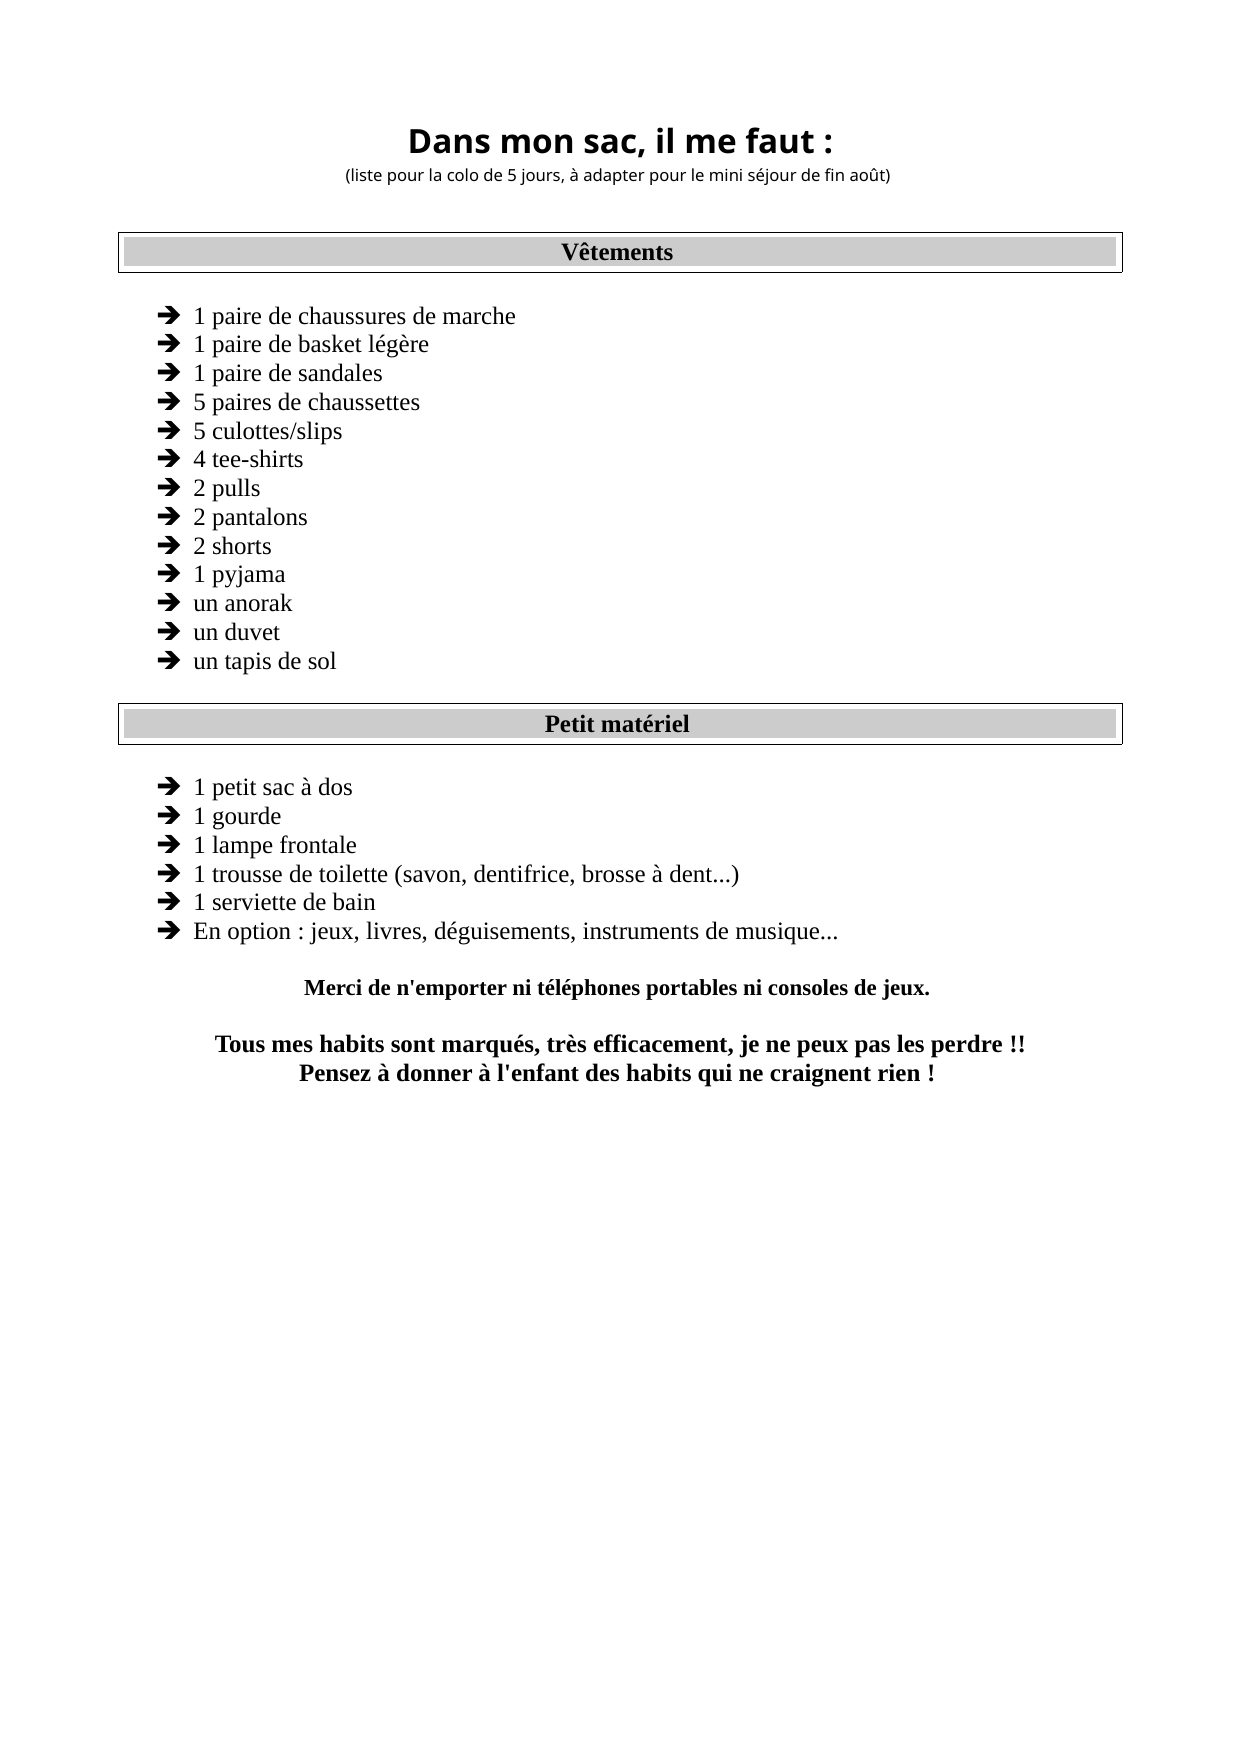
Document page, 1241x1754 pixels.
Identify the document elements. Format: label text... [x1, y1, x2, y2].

table_header Petit matériel [119, 704, 1122, 744]
text Tous mes habits sont marqués, très efficacement, je ne peux pas les perdre !! [118, 1029, 1122, 1058]
list 1 serviette de bain [156, 887, 1122, 916]
text Dans mon sac, il me faut : [118, 118, 1122, 163]
list 4 tee-shirts [156, 444, 1122, 473]
list un duvet [156, 617, 1122, 646]
list 2 pulls [156, 473, 1122, 502]
list 1 paire de chaussures de marche [156, 301, 1122, 329]
list 1 petit sac à dos [156, 772, 1122, 801]
list 5 culottes/slips [156, 416, 1122, 444]
text (liste pour la colo de 5 jours, à adapter pour le mini séjour de fin août) [118, 163, 1122, 186]
list 1 paire de basket légère [156, 329, 1122, 358]
list 1 lampe frontale [156, 830, 1122, 859]
list 1 gourde [156, 801, 1122, 830]
text Pensez à donner à l'enfant des habits qui ne craignent rien ! [118, 1058, 1122, 1086]
list 2 pantalons [156, 502, 1122, 531]
list 1 pyjama [156, 559, 1122, 588]
text Merci de n'emporter ni téléphones portables ni consoles de jeux. [118, 974, 1122, 1000]
list 5 paires de chaussettes [156, 387, 1122, 416]
table_header Vêtements [119, 233, 1122, 272]
list un tapis de sol [156, 646, 1122, 674]
list 2 shorts [156, 531, 1122, 559]
list En option : jeux, livres, déguisements, instruments de musique... [156, 916, 1122, 945]
list 1 paire de sandales [156, 358, 1122, 387]
list 1 trousse de toilette (savon, dentifrice, brosse à dent...) [156, 859, 1122, 887]
list un anorak [156, 588, 1122, 617]
